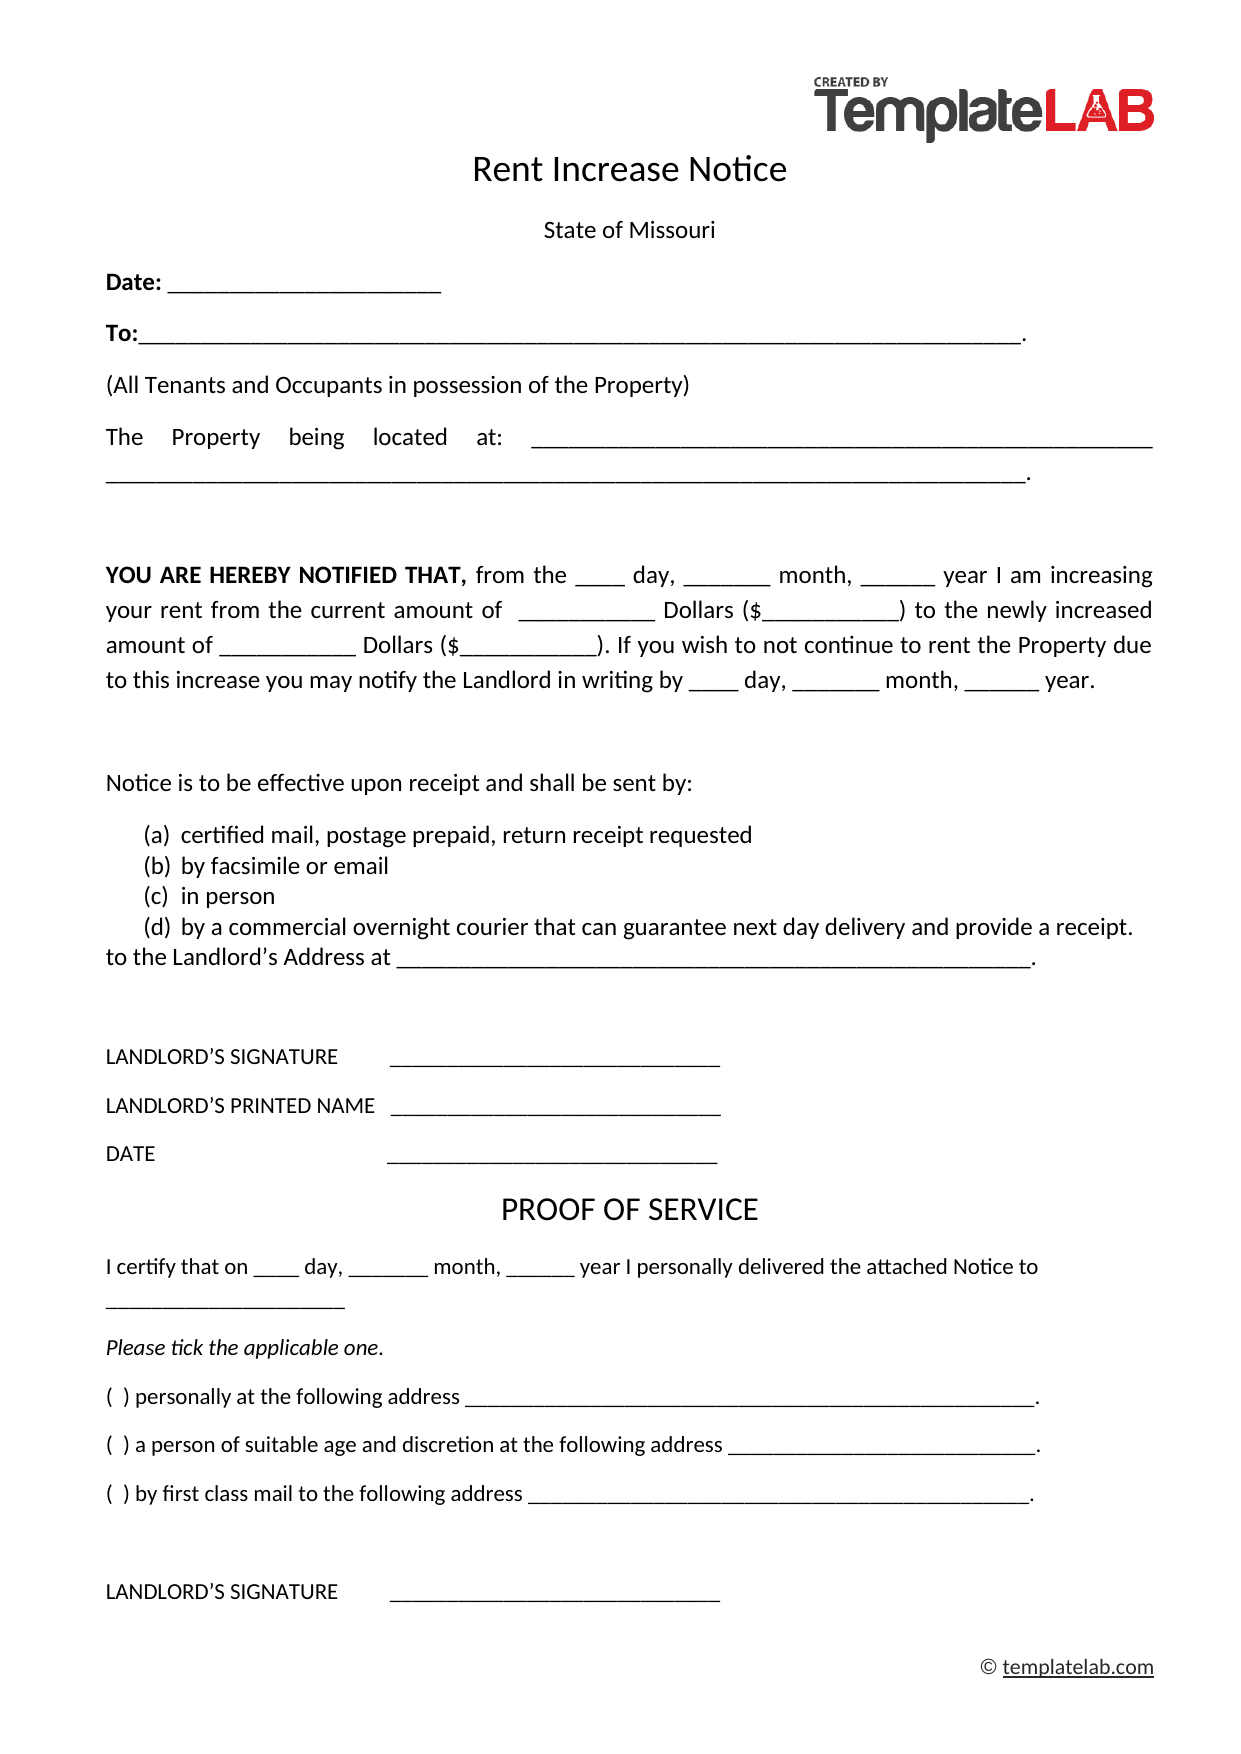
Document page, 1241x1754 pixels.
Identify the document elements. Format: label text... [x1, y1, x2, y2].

text Please tick the applicable one. [106, 1333, 1154, 1361]
text to the Landlord’s Address at ___________________________________________________. [106, 941, 1154, 972]
text LANDLORD’S PRINTED NAME _____________________________ [106, 1091, 1154, 1119]
text To:_______________________________________________________________________. [106, 318, 1154, 348]
text Rent Increase Notice [106, 145, 1154, 191]
list in person [143, 880, 1154, 911]
text Date: ______________________ [106, 266, 1154, 296]
text ( ) a person of suitable age and discretion at the following address ___________________________. [106, 1431, 1154, 1459]
list by facsimile or email [143, 850, 1154, 880]
text I certify that on ____ day, _______ month, ______ year I personally delivered the attached Notice to _____________________ [106, 1252, 1154, 1312]
text LANDLORD’S SIGNATURE _____________________________ [106, 1042, 1154, 1070]
text The Property being located at: __________________________________________________ __________________________________________________________________________. [106, 421, 1154, 486]
text LANDLORD’S SIGNATURE _____________________________ [106, 1577, 1154, 1605]
list certified mail, postage prepaid, return receipt requested [143, 819, 1154, 850]
text DATE _____________________________ [106, 1139, 1154, 1168]
text ( ) by first class mail to the following address ____________________________________________. [106, 1479, 1154, 1507]
text ( ) personally at the following address __________________________________________________. [106, 1382, 1154, 1410]
list by a commercial overnight courier that can guarantee next day delivery and provide a receipt. [143, 911, 1154, 941]
text Notice is to be effective upon receipt and shall be sent by: [106, 768, 1154, 798]
text State of Missouri [106, 214, 1154, 245]
text YOU ARE HEREBY NOTIFIED THAT, from the ____ day, _______ month, ______ year I am increasing your rent from the current amount of ___________ Dollars ($___________) to the newly increased amount of ___________ Dollars ($___________). If you wish to not continue to rent the Property due to this increase you may notify the Landlord in writing by ____ day, _______ month, ______ year. [106, 559, 1154, 695]
text (All Tenants and Occupants in possession of the Property) [106, 369, 1154, 400]
text PROOF OF SERVICE [106, 1188, 1154, 1229]
